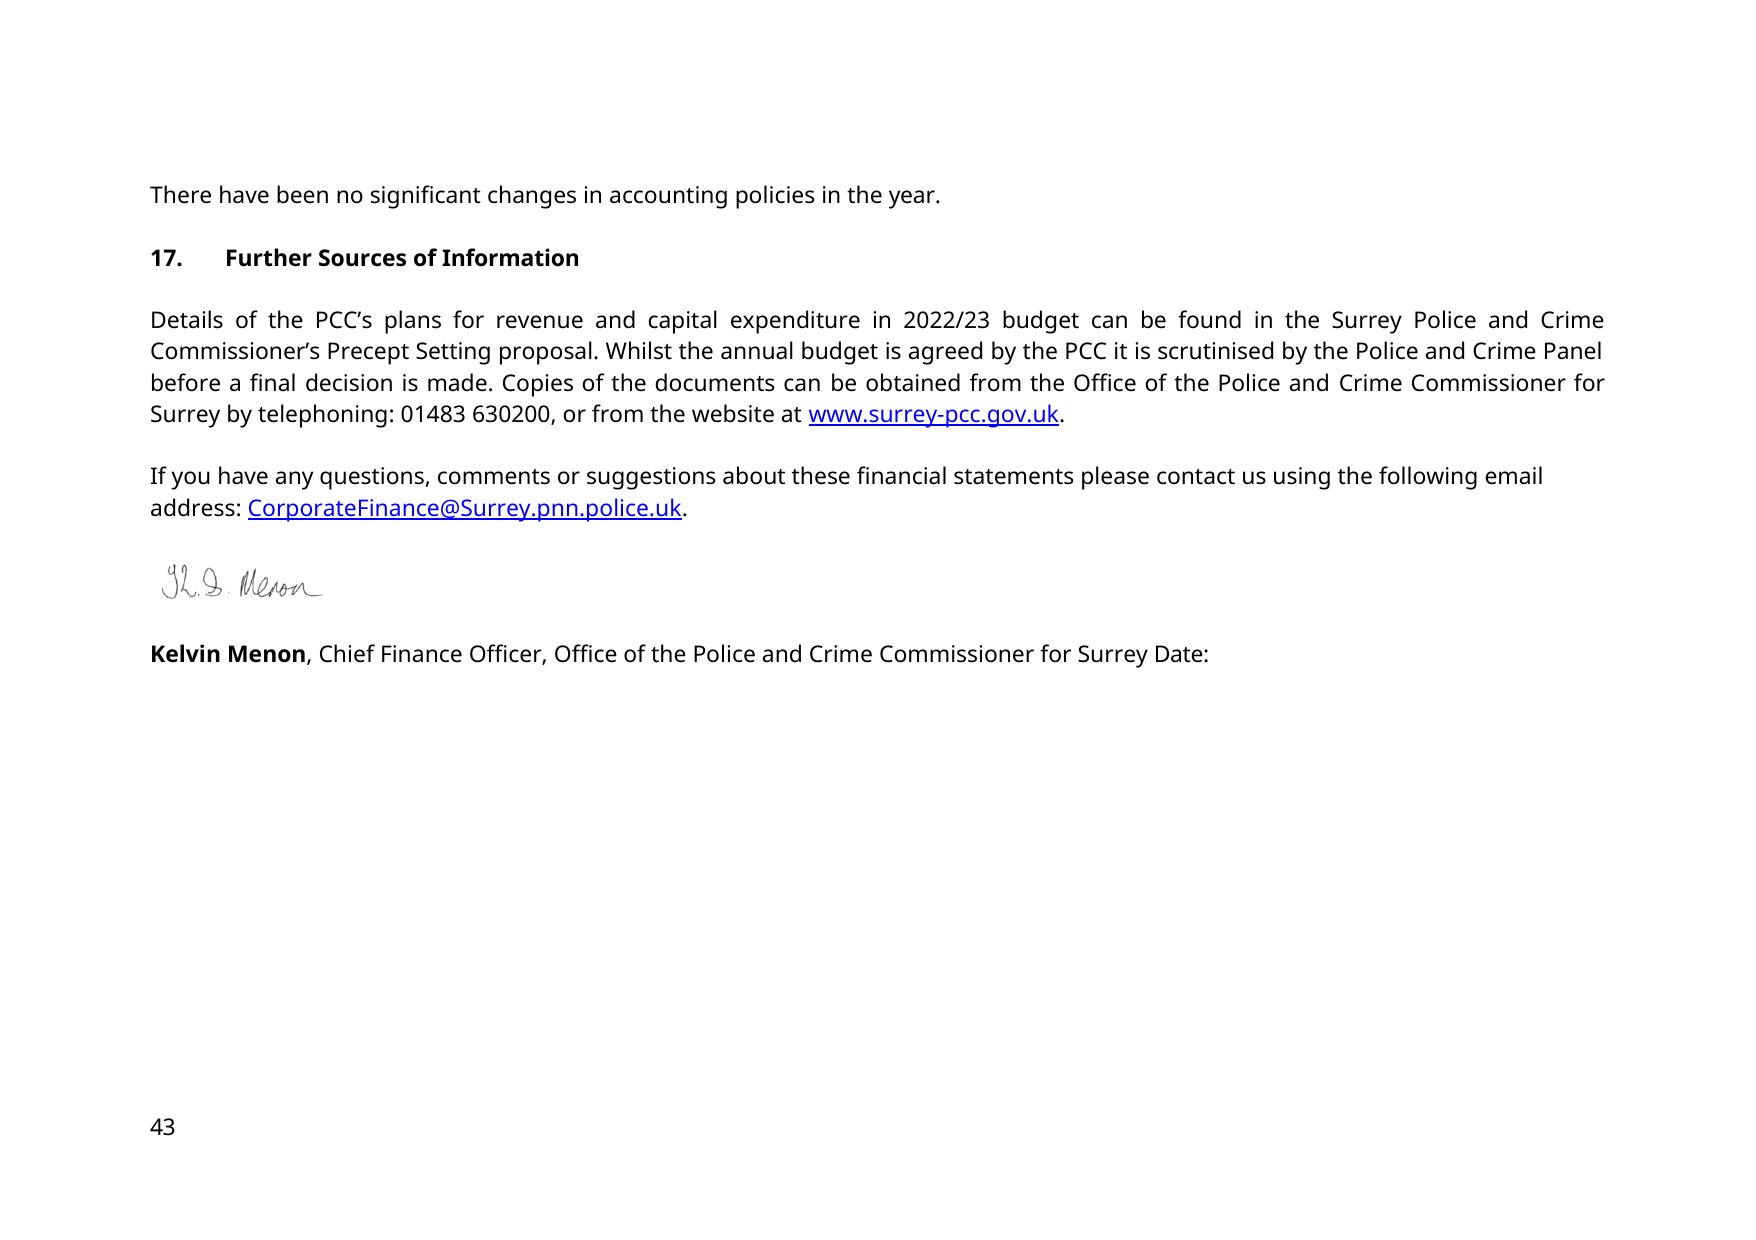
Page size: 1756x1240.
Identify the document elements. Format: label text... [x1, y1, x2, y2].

text Details of the PCC’s plans for revenue and capital expenditure in 2022/23 budget can be found in the Surrey Police and Crime Commissioner’s Precept Setting proposal. Whilst the annual budget is agreed by the PCC it is scrutinised by the Police and Crime Panel before a final decision is made. Copies of the documents can be obtained from the Office of the Police and Crime Commissioner for Surrey by telephoning: 01483 630200, or from the website at www.surrey-pcc.gov.uk. [150, 304, 1606, 429]
text Kelvin Menon, Chief Finance Officer, Office of the Police and Crime Commissioner for Surrey Date: [150, 638, 1288, 670]
text If you have any questions, comments or suggestions about these financial statements please contact us using the following email address: CorporateFinance@Surrey.pnn.police.uk. [150, 460, 1618, 523]
text There have been no significant changes in accounting policies in the year. [150, 179, 1618, 210]
subtitle Further Sources of Information [150, 241, 1618, 273]
